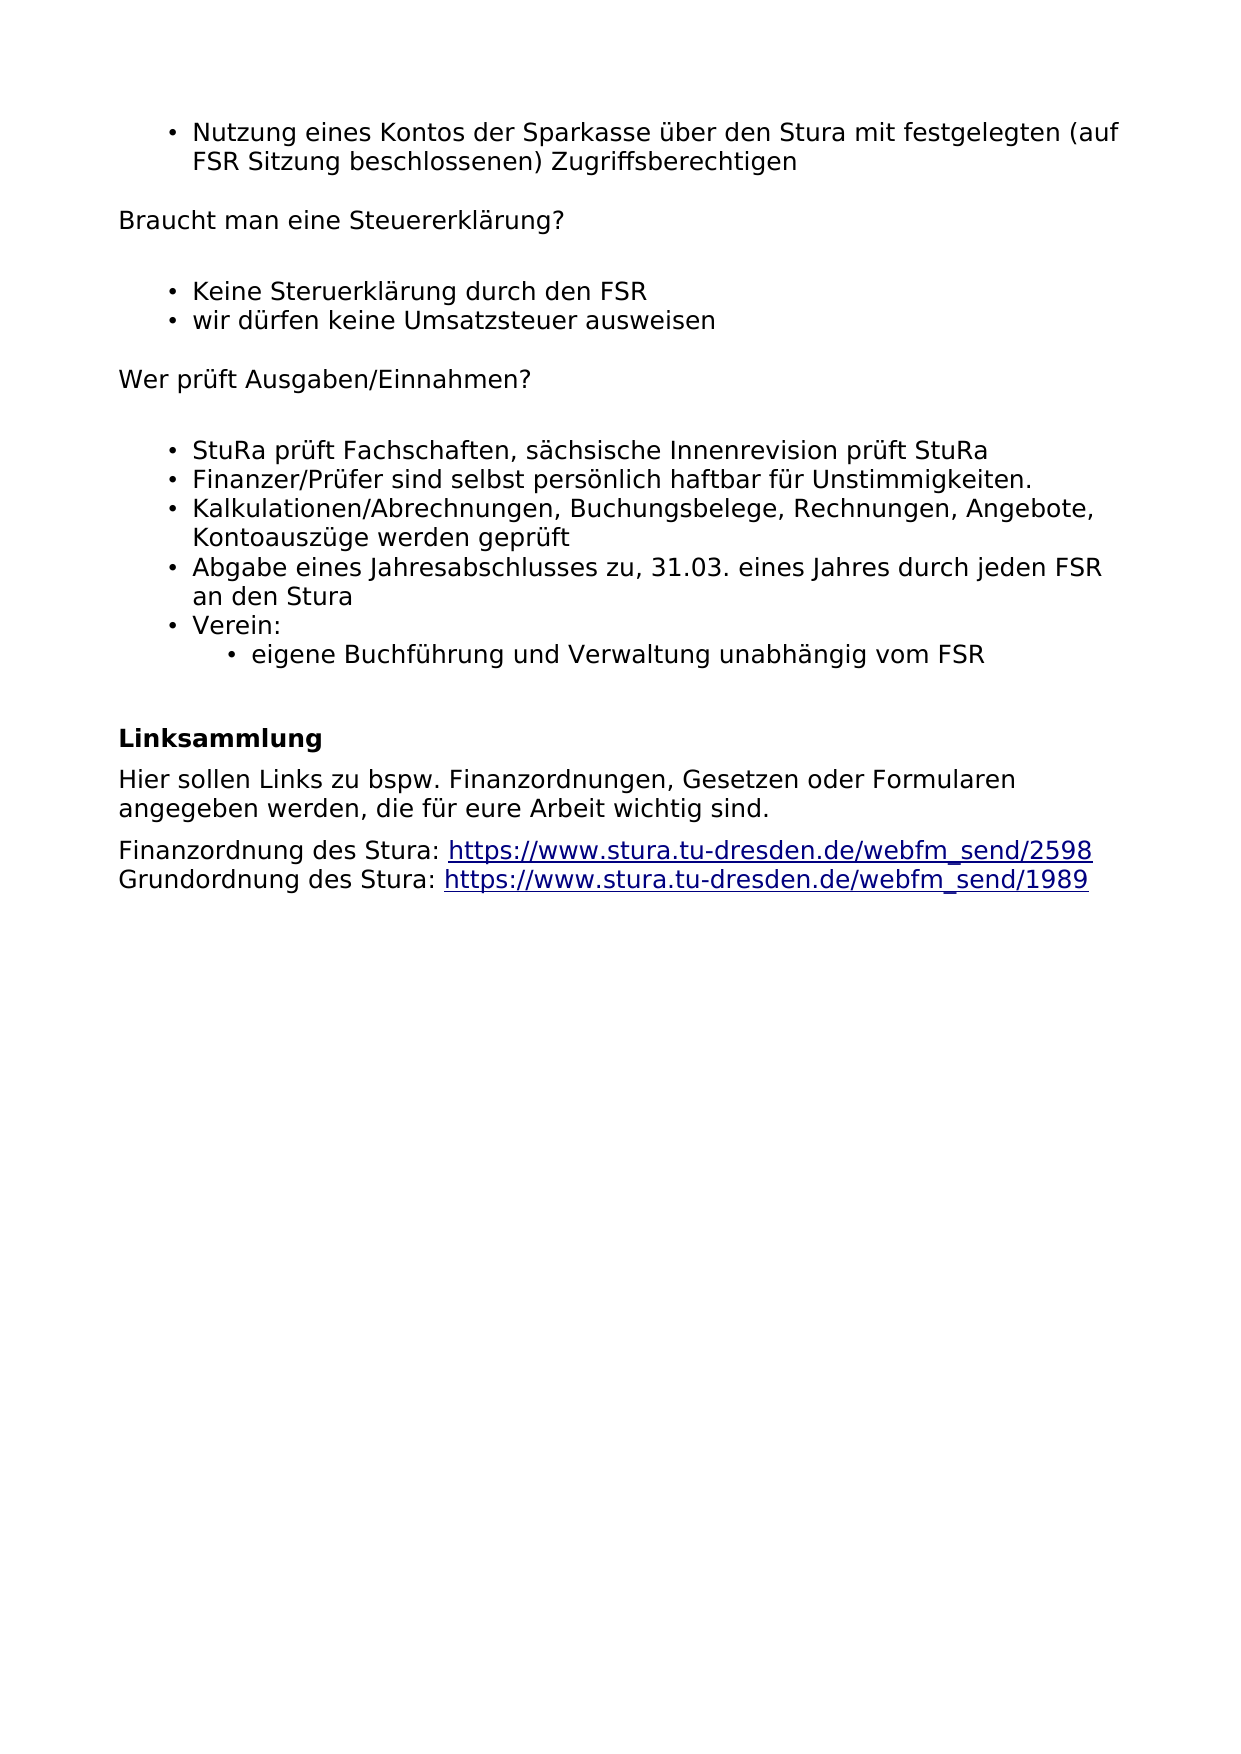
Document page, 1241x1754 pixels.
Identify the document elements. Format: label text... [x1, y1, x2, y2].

list Keine Steruerklärung durch den FSR [177, 277, 1122, 306]
subtitle Linksammlung [118, 724, 1122, 753]
list Verein: [177, 611, 1122, 640]
list wir dürfen keine Umsatzsteuer ausweisen [177, 306, 1122, 335]
text Finanzordnung des Stura: https://www.stura.tu-dresden.de/webfm_send/2598 Grundordnung des Stura: https://www.stura.tu-dresden.de/webfm_send/1989 [118, 836, 1122, 895]
text Hier sollen Links zu bspw. Finanzordnungen, Gesetzen oder Formularen angegeben werden, die für eure Arbeit wichtig sind. [118, 766, 1122, 824]
text Wer prüft Ausgaben/Einnahmen? [118, 365, 1122, 394]
list eigene Buchführung und Verwaltung unabhängig vom FSR [236, 640, 1122, 669]
list Abgabe eines Jahresabschlusses zu, 31.03. eines Jahres durch jeden FSR an den Stura [177, 553, 1122, 611]
list Nutzung eines Kontos der Sparkasse über den Stura mit festgelegten (auf FSR Sitzung beschlossenen) Zugriffsberechtigen [177, 118, 1122, 176]
list Kalkulationen/Abrechnungen, Buchungsbelege, Rechnungen, Angebote, Kontoauszüge werden geprüft [177, 494, 1122, 553]
list Finanzer/Prüfer sind selbst persönlich haftbar für Unstimmigkeiten. [177, 465, 1122, 494]
list StuRa prüft Fachschaften, sächsische Innenrevision prüft StuRa [177, 436, 1122, 465]
text Braucht man eine Steuererklärung? [118, 206, 1122, 235]
